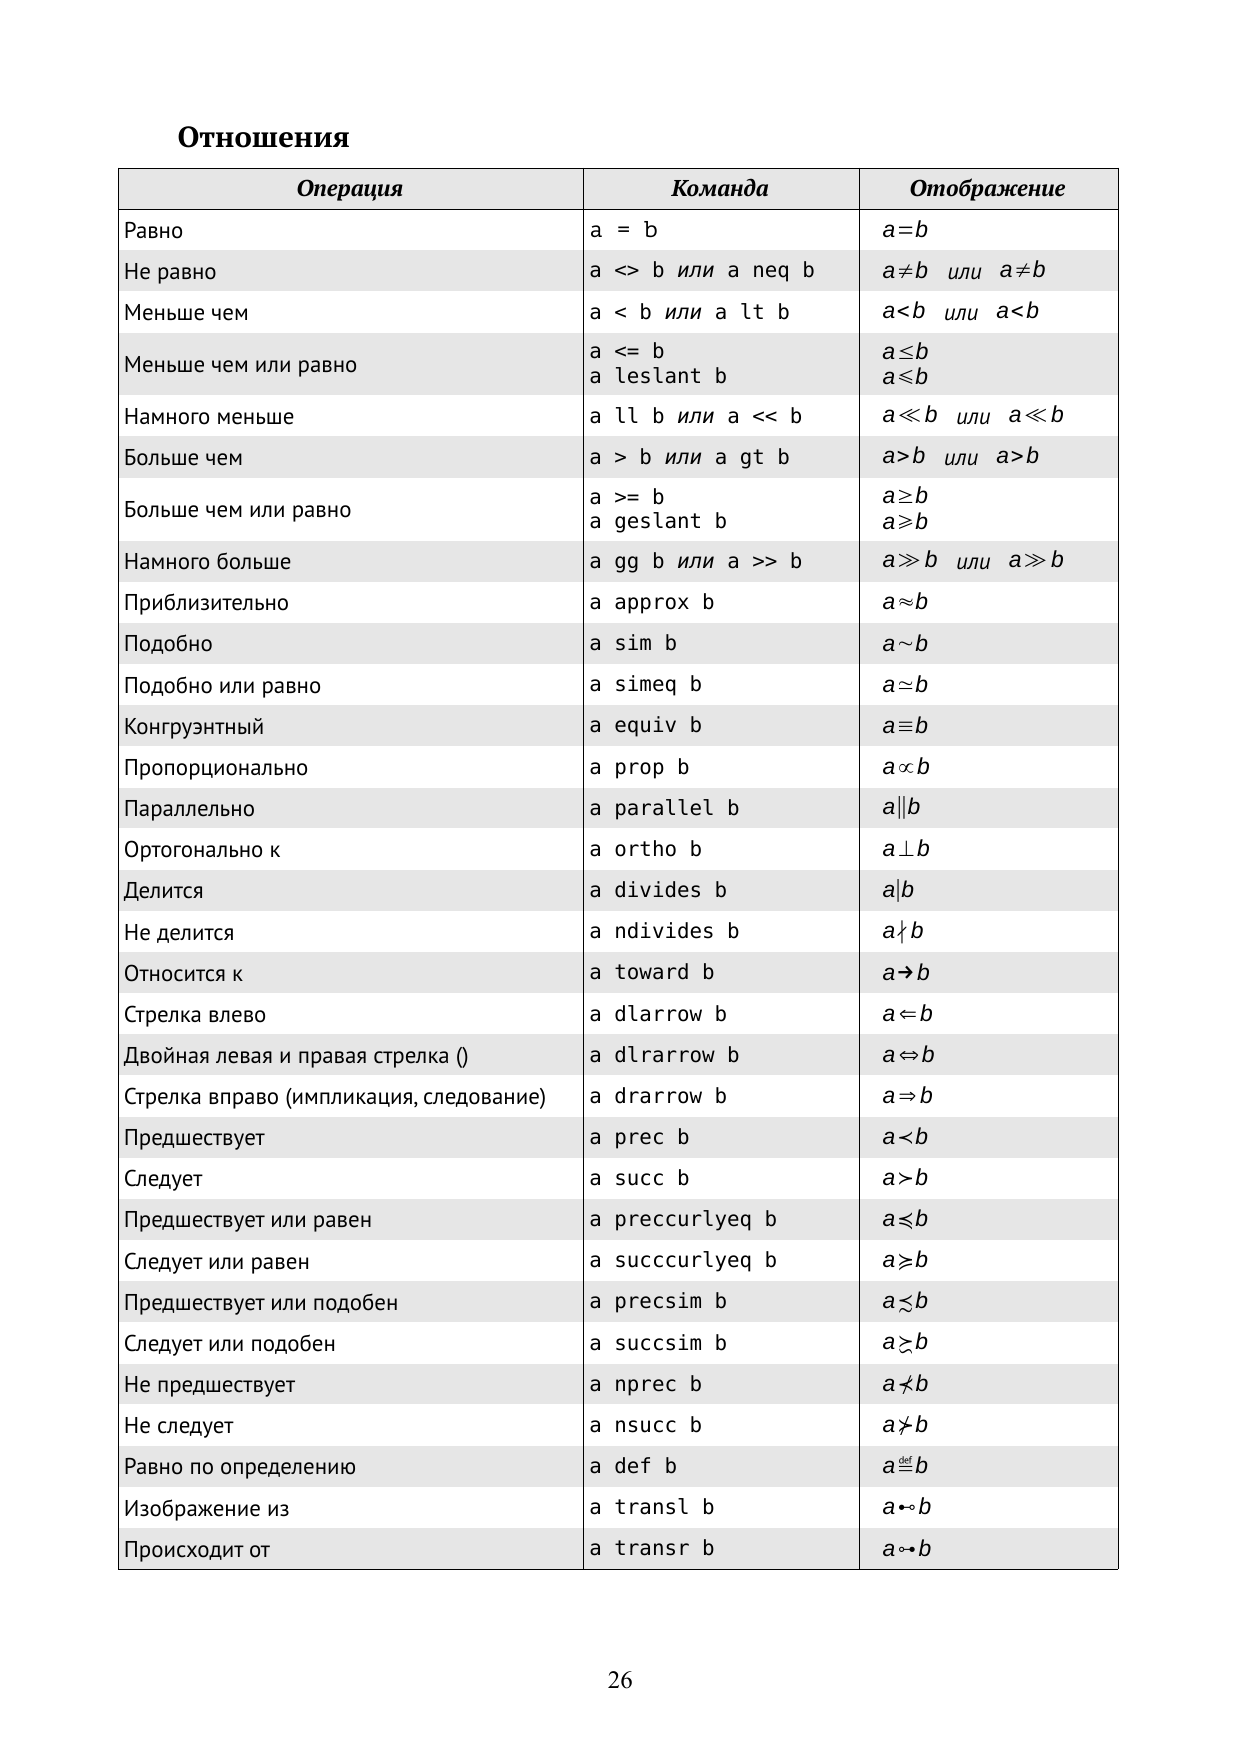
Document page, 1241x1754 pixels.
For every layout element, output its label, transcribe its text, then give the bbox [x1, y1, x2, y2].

table_cell a >= b a geslant b [584, 478, 859, 541]
table_cell a dlrarrow b [584, 1034, 859, 1075]
table_cell Относится к [119, 952, 583, 993]
table_cell Ортогонально к [119, 829, 583, 870]
table_cell a precsim b [584, 1281, 859, 1322]
table_cell [860, 1487, 1118, 1528]
table_cell [860, 1446, 1118, 1487]
table_cell Изображение из [119, 1487, 583, 1528]
table_cell или [860, 541, 1118, 582]
table_cell Приблизительно [119, 582, 583, 623]
table_cell Следует [119, 1158, 583, 1199]
table_cell [860, 911, 1118, 952]
table_cell [860, 478, 1118, 541]
table_cell a ll b или a << b [584, 395, 859, 436]
table_cell [860, 664, 1118, 705]
table_cell [860, 1199, 1118, 1240]
table_cell a drarrow b [584, 1075, 859, 1117]
table_cell [860, 829, 1118, 870]
table_cell Больше чем [119, 436, 583, 478]
table_cell или [860, 395, 1118, 436]
table_cell [860, 1158, 1118, 1199]
table_cell a succsim b [584, 1322, 859, 1363]
table_cell Конгруэнтный [119, 705, 583, 746]
table_cell [860, 1528, 1118, 1569]
table_cell a dlarrow b [584, 993, 859, 1034]
table_cell a equiv b [584, 705, 859, 746]
table_cell [860, 333, 1118, 395]
table_cell [860, 993, 1118, 1034]
table_cell [860, 1240, 1118, 1281]
table_cell [860, 1322, 1118, 1363]
table_cell Предшествует [119, 1117, 583, 1158]
table_cell a def b [584, 1446, 859, 1487]
table_cell Меньше чем [119, 291, 583, 332]
table_cell Происходит от [119, 1528, 583, 1569]
table_cell a <= b a leslant b [584, 333, 859, 395]
table_cell Не делится [119, 911, 583, 952]
table_cell Равно [119, 210, 583, 250]
table_cell [860, 952, 1118, 993]
table_cell a prop b [584, 746, 859, 787]
table_cell a prec b [584, 1117, 859, 1158]
subtitle Отношения [177, 118, 1122, 156]
table_cell Предшествует или подобен [119, 1281, 583, 1322]
table_cell [860, 788, 1118, 828]
table_cell Намного больше [119, 541, 583, 582]
table_cell Намного меньше [119, 395, 583, 436]
table_cell a ndivides b [584, 911, 859, 952]
table_cell a gg b или a >> b [584, 541, 859, 582]
table_cell или [860, 436, 1118, 478]
table_cell a approx b [584, 582, 859, 623]
table_cell [860, 1117, 1118, 1158]
table_cell Параллельно [119, 788, 583, 828]
table_cell Равно по определению [119, 1446, 583, 1487]
table_cell или [860, 250, 1118, 291]
table_cell a transl b [584, 1487, 859, 1528]
table_cell [860, 210, 1118, 250]
table_cell Не предшествует [119, 1364, 583, 1404]
table_cell a nprec b [584, 1364, 859, 1404]
table_cell Не следует [119, 1405, 583, 1446]
table_cell Больше чем или равно [119, 478, 583, 541]
table_cell [860, 870, 1118, 911]
table_cell Следует или равен [119, 1240, 583, 1281]
table_cell [860, 705, 1118, 746]
table_cell Делится [119, 870, 583, 911]
table_header Команда [584, 169, 859, 209]
table_cell Меньше чем или равно [119, 333, 583, 395]
table_cell [860, 1075, 1118, 1117]
table_cell a succcurlyeq b [584, 1240, 859, 1281]
table_cell [860, 1364, 1118, 1404]
table_cell Пропорционально [119, 746, 583, 787]
table_cell a = b [584, 210, 859, 250]
table_cell a ortho b [584, 829, 859, 870]
table_cell a parallel b [584, 788, 859, 828]
table_cell a simeq b [584, 664, 859, 705]
table_cell a transr b [584, 1528, 859, 1569]
table_cell a toward b [584, 952, 859, 993]
table_cell a preccurlyeq b [584, 1199, 859, 1240]
table_cell a divides b [584, 870, 859, 911]
table_cell Стрелка влево [119, 993, 583, 1034]
table_cell [860, 1034, 1118, 1075]
table_header Отображение [860, 169, 1118, 209]
table_cell Подобно или равно [119, 664, 583, 705]
table_cell или [860, 291, 1118, 332]
table_cell Стрелка вправо (импликация, следование) [119, 1075, 583, 1117]
table_cell Двойная левая и правая стрелка () [119, 1034, 583, 1075]
table_cell [860, 746, 1118, 787]
table_cell a succ b [584, 1158, 859, 1199]
table_cell [860, 1281, 1118, 1322]
table_cell [860, 1405, 1118, 1446]
table_cell a < b или a lt b [584, 291, 859, 332]
table_cell a > b или a gt b [584, 436, 859, 478]
table_cell a <> b или a neq b [584, 250, 859, 291]
table_cell [860, 623, 1118, 664]
table_cell [860, 582, 1118, 623]
table_cell a sim b [584, 623, 859, 664]
table_cell Следует или подобен [119, 1322, 583, 1363]
table_cell Предшествует или равен [119, 1199, 583, 1240]
table_cell Подобно [119, 623, 583, 664]
table_cell Не равно [119, 250, 583, 291]
table_cell a nsucc b [584, 1405, 859, 1446]
table_header Операция [119, 169, 583, 209]
